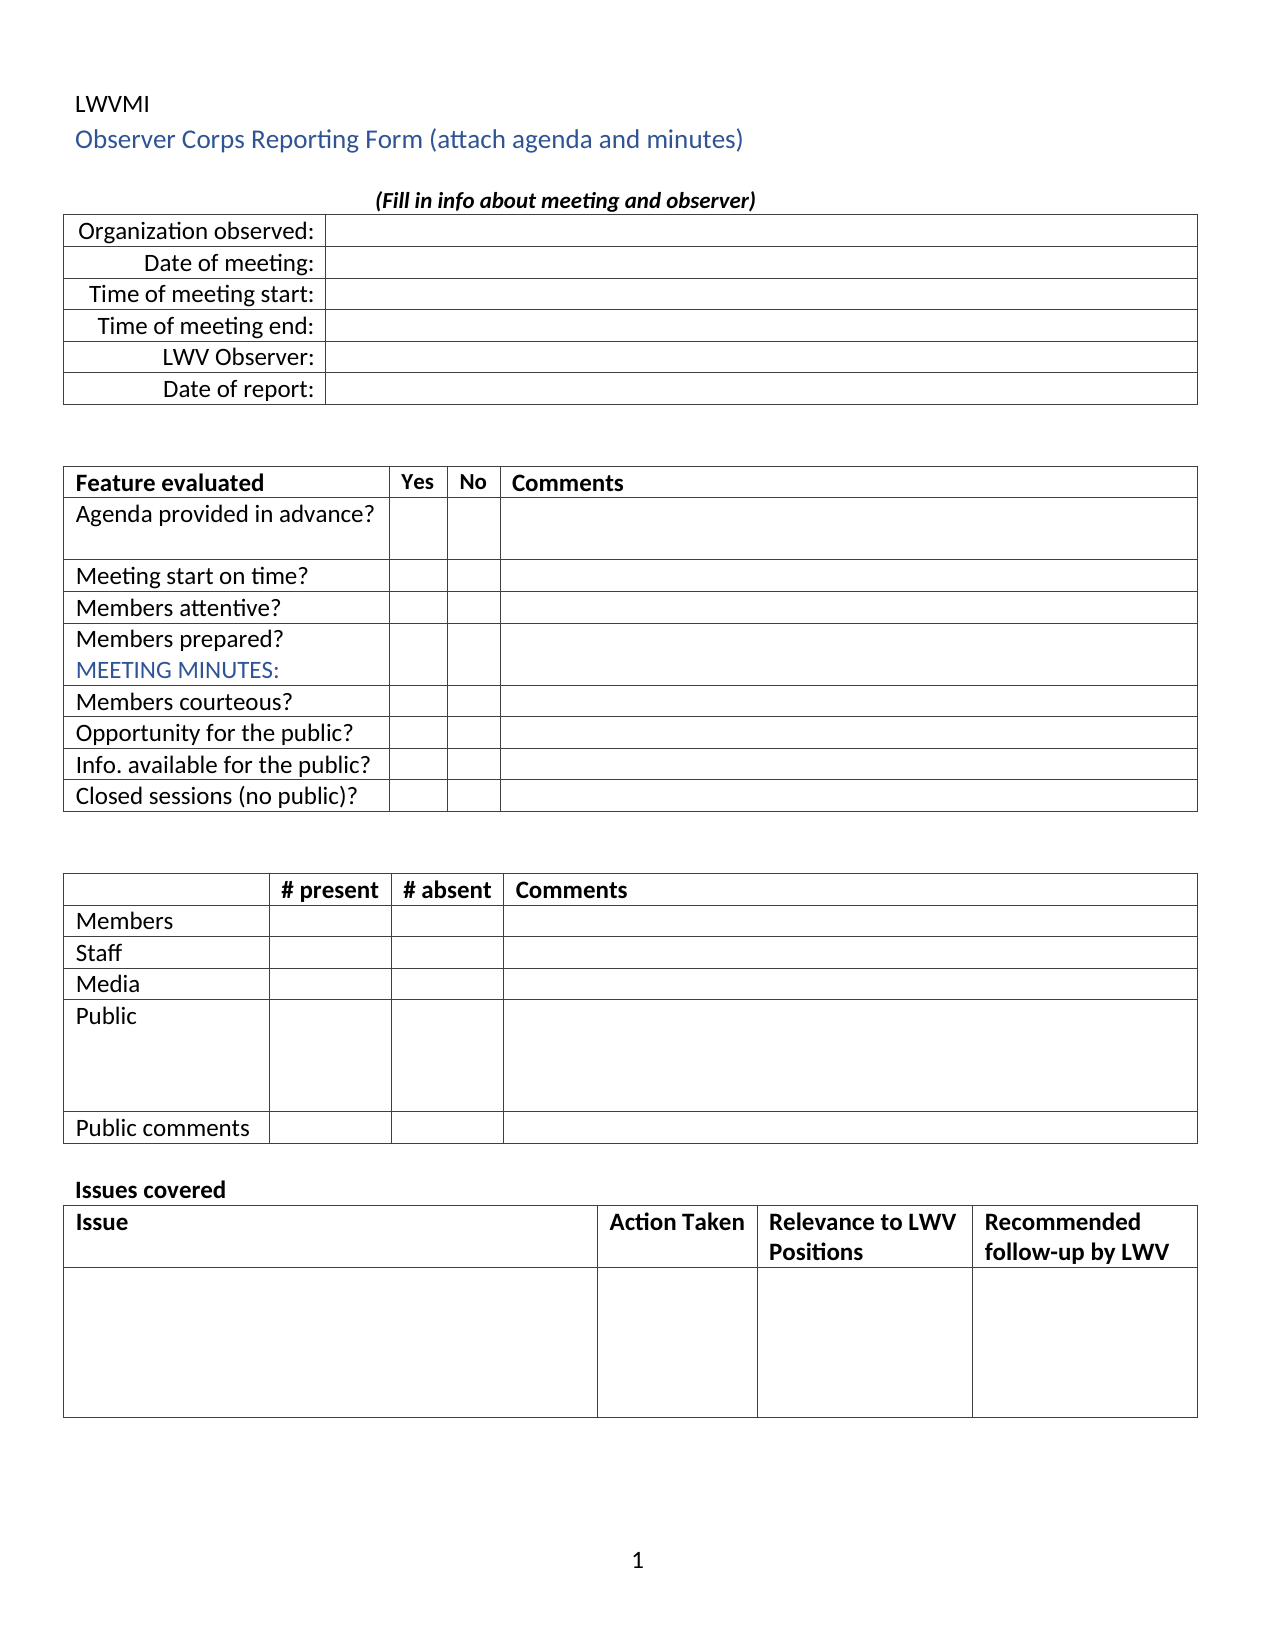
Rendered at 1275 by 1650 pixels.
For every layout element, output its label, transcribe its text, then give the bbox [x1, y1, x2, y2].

table_cell [390, 498, 447, 559]
table_cell Info. available for the public? [64, 749, 389, 779]
table_cell [448, 592, 500, 622]
table_cell Opportunity for the public? [64, 717, 389, 748]
table_cell Members attentive? [64, 592, 389, 622]
table_cell [392, 906, 503, 936]
table_cell [326, 342, 1197, 372]
table_header Comments [501, 467, 1197, 497]
table_cell [326, 373, 1197, 404]
table_cell [448, 717, 500, 748]
table_cell [270, 906, 391, 936]
text LWVMI [75, 88, 1200, 118]
table_header Comments [504, 874, 1197, 904]
text Issues covered [75, 1174, 1200, 1205]
table_header No [448, 467, 500, 497]
table_header Relevance to LWV Positions [758, 1206, 972, 1267]
table_cell [448, 686, 500, 716]
table_cell Meeting start on time? [64, 560, 389, 591]
table_cell Members prepared? MEETING MINUTES: [64, 624, 389, 684]
table_cell Media [64, 969, 269, 999]
table_header Yes [390, 467, 447, 497]
table_cell Members [64, 906, 269, 936]
table_cell Public [64, 1000, 269, 1111]
table_cell [270, 969, 391, 999]
table_header Recommended follow-up by LWV [973, 1206, 1197, 1267]
table_cell [270, 937, 391, 968]
table_cell Public comments [64, 1112, 269, 1143]
table_cell Closed sessions (no public)? [64, 780, 389, 811]
table_cell Date of meeting: [64, 247, 325, 277]
table_cell [501, 686, 1197, 716]
table_cell [390, 624, 447, 684]
table_cell [501, 749, 1197, 779]
table_header Issue [64, 1206, 597, 1267]
table_cell [501, 780, 1197, 811]
table_cell [501, 560, 1197, 591]
table_cell Time of meeting end: [64, 310, 325, 341]
table_cell [270, 1000, 391, 1111]
table_cell [973, 1268, 1197, 1417]
table_header # present [270, 874, 391, 904]
table_header [64, 874, 269, 904]
table_cell [270, 1112, 391, 1143]
table_cell [598, 1268, 757, 1417]
table_cell [390, 592, 447, 622]
table_cell [504, 1112, 1197, 1143]
table_cell [64, 1268, 597, 1417]
table_header Feature evaluated [64, 467, 389, 497]
table_cell [448, 749, 500, 779]
table_cell [448, 560, 500, 591]
table_cell [758, 1268, 972, 1417]
table_cell [504, 1000, 1197, 1111]
table_cell [390, 749, 447, 779]
table_cell Time of meeting start: [64, 279, 325, 309]
table_cell [448, 780, 500, 811]
table_cell [504, 969, 1197, 999]
table_cell [501, 717, 1197, 748]
table_cell [501, 624, 1197, 684]
table_header Organization observed: [64, 215, 325, 246]
table_header [326, 215, 1197, 246]
table_cell [326, 279, 1197, 309]
table_cell [390, 717, 447, 748]
table_cell [326, 310, 1197, 341]
table_cell [504, 906, 1197, 936]
table_cell [392, 1000, 503, 1111]
table_cell Staff [64, 937, 269, 968]
table_cell [390, 686, 447, 716]
table_cell [501, 592, 1197, 622]
table_cell [448, 624, 500, 684]
table_cell [390, 560, 447, 591]
table_cell [326, 247, 1197, 277]
table_cell [504, 937, 1197, 968]
table_cell [392, 937, 503, 968]
table_cell [390, 780, 447, 811]
table_cell [392, 1112, 503, 1143]
text (Fill in info about meeting and observer) [75, 186, 1200, 214]
table_cell [392, 969, 503, 999]
subtitle Observer Corps Reporting Form (attach agenda and minutes) [75, 123, 1200, 156]
table_cell Members courteous? [64, 686, 389, 716]
table_cell [448, 498, 500, 559]
table_header Action Taken [598, 1206, 757, 1267]
table_cell [501, 498, 1197, 559]
table_cell Agenda provided in advance? [64, 498, 389, 559]
table_cell Date of report: [64, 373, 325, 404]
table_cell LWV Observer: [64, 342, 325, 372]
table_header # absent [392, 874, 503, 904]
